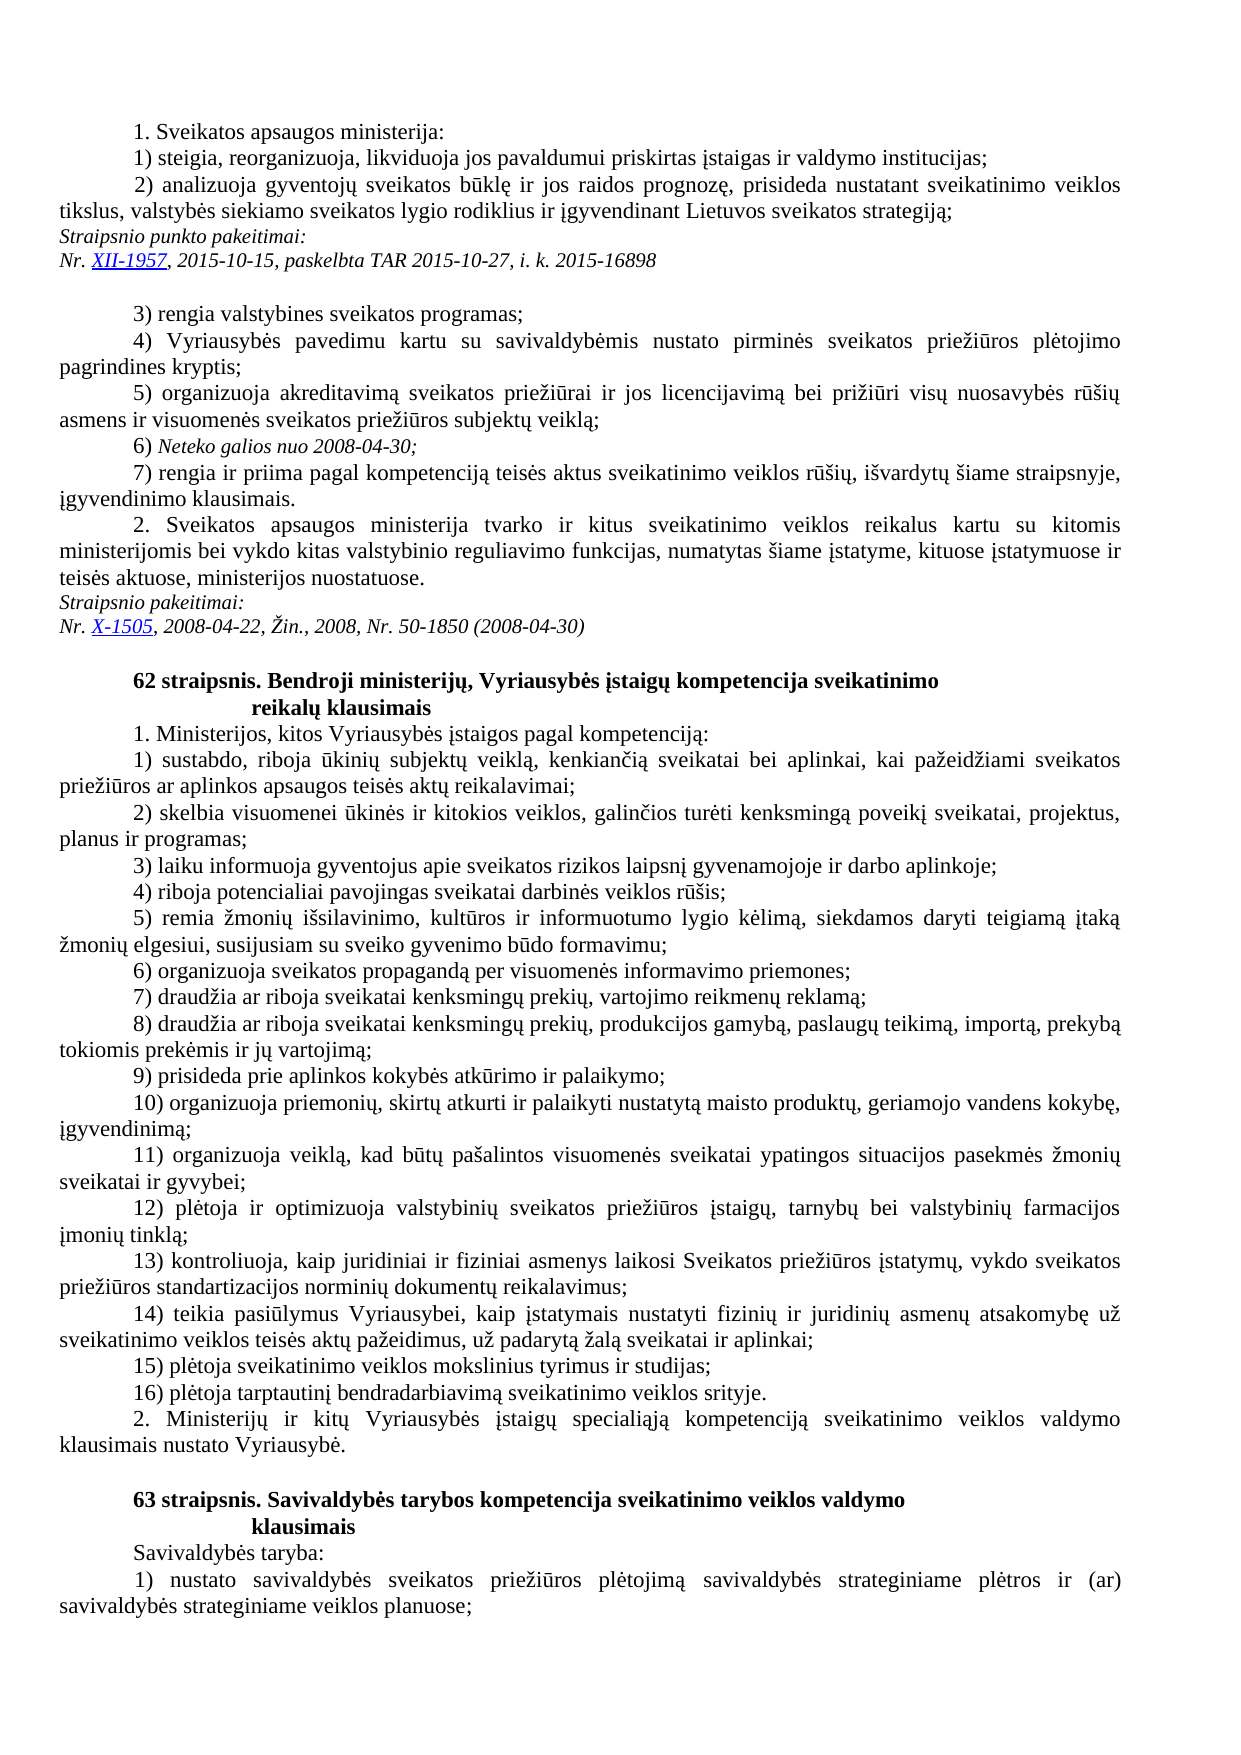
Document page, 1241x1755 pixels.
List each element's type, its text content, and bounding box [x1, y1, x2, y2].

text Straipsnio punkto pakeitimai: [59, 223, 1122, 248]
text 14) teikia pasiūlymus Vyriausybei, kaip įstatymais nustatyti fizinių ir juridinių asmenų atsakomybę už sveikatinimo veiklos teisės aktų pažeidimus, už padarytą žalą sveikatai ir aplinkai; [59, 1300, 1122, 1352]
text 10) organizuoja priemonių, skirtų atkurti ir palaikyti nustatytą maisto produktų, geriamojo vandens kokybę, įgyvendinimą; [59, 1089, 1122, 1142]
text 11) organizuoja veiklą, kad būtų pašalintos visuomenės sveikatai ypatingos situacijos pasekmės žmonių sveikatai ir gyvybei; [59, 1142, 1122, 1194]
text Savivaldybės taryba: [59, 1539, 1122, 1566]
text 1) nustato savivaldybės sveikatos priežiūros plėtojimą savivaldybės strateginiame plėtros ir (ar) savivaldybės strateginiame veiklos planuose; [59, 1566, 1122, 1618]
text 2) skelbia visuomenei ūkinės ir kitokios veiklos, galinčios turėti kenksmingą poveikį sveikatai, projektus, planus ir programas; [59, 799, 1122, 852]
text 12) plėtoja ir optimizuoja valstybinių sveikatos priežiūros įstaigų, tarnybų bei valstybinių farmacijos įmonių tinklą; [59, 1194, 1122, 1247]
text Nr. X-1505, 2008-04-22, Žin., 2008, Nr. 50-1850 (2008-04-30) [59, 614, 1122, 638]
text 62 straipsnis. Bendroji ministerijų, Vyriausybės įstaigų kompetencija sveikatinimo [59, 667, 1122, 693]
text 1. Sveikatos apsaugos ministerija: [59, 118, 1122, 144]
text 6) organizuoja sveikatos propagandą per visuomenės informavimo priemones; [59, 957, 1122, 983]
text Straipsnio pakeitimai: [59, 590, 1122, 614]
text 3) rengia valstybines sveikatos programas; [59, 300, 1122, 327]
text 9) prisideda prie aplinkos kokybės atkūrimo ir palaikymo; [59, 1062, 1122, 1089]
text 2. Ministerijų ir kitų Vyriausybės įstaigų specialiąją kompetenciją sveikatinimo veiklos valdymo klausimais nustato Vyriausybė. [59, 1405, 1122, 1458]
text klausimais [251, 1513, 1122, 1539]
text reikalų klausimais [251, 693, 1122, 720]
text 63 straipsnis. Savivaldybės tarybos kompetencija sveikatinimo veiklos valdymo [133, 1487, 1122, 1513]
text 7) rengia ir priima pagal kompetenciją teisės aktus sveikatinimo veiklos rūšių, išvardytų šiame straipsnyje, įgyvendinimo klausimais. [59, 458, 1122, 511]
text 2. Sveikatos apsaugos ministerija tvarko ir kitus sveikatinimo veiklos reikalus kartu su kitomis ministerijomis bei vykdo kitas valstybinio reguliavimo funkcijas, numatytas šiame įstatyme, kituose įstatymuose ir teisės aktuose, ministerijos nuostatuose. [59, 511, 1122, 590]
text 5) organizuoja akreditavimą sveikatos priežiūrai ir jos licencijavimą bei prižiūri visų nuosavybės rūšių asmens ir visuomenės sveikatos priežiūros subjektų veiklą; [59, 379, 1122, 432]
text 15) plėtoja sveikatinimo veiklos mokslinius tyrimus ir studijas; [59, 1352, 1122, 1379]
text 7) draudžia ar riboja sveikatai kenksmingų prekių, vartojimo reikmenų reklamą; [59, 983, 1122, 1010]
text 16) plėtoja tarptautinį bendradarbiavimą sveikatinimo veiklos srityje. [59, 1379, 1122, 1405]
text 1) steigia, reorganizuoja, likviduoja jos pavaldumui priskirtas įstaigas ir valdymo institucijas; [59, 144, 1122, 171]
text 8) draudžia ar riboja sveikatai kenksmingų prekių, produkcijos gamybą, paslaugų teikimą, importą, prekybą tokiomis prekėmis ir jų vartojimą; [59, 1010, 1122, 1062]
text 1) sustabdo, riboja ūkinių subjektų veiklą, kenkiančią sveikatai bei aplinkai, kai pažeidžiami sveikatos priežiūros ar aplinkos apsaugos teisės aktų reikalavimai; [59, 746, 1122, 799]
text 4) Vyriausybės pavedimu kartu su savivaldybėmis nustato pirminės sveikatos priežiūros plėtojimo pagrindines kryptis; [59, 327, 1122, 379]
text 6) Neteko galios nuo 2008-04-30; [59, 432, 1122, 458]
text 13) kontroliuoja, kaip juridiniai ir fiziniai asmenys laikosi Sveikatos priežiūros įstatymų, vykdo sveikatos priežiūros standartizacijos norminių dokumentų reikalavimus; [59, 1247, 1122, 1300]
text 1. Ministerijos, kitos Vyriausybės įstaigos pagal kompetenciją: [59, 720, 1122, 746]
text Nr. XII-1957, 2015-10-15, paskelbta TAR 2015-10-27, i. k. 2015-16898 [59, 248, 1122, 272]
text 5) remia žmonių išsilavinimo, kultūros ir informuotumo lygio kėlimą, siekdamos daryti teigiamą įtaką žmonių elgesiui, susijusiam su sveiko gyvenimo būdo formavimu; [59, 904, 1122, 957]
text 2) analizuoja gyventojų sveikatos būklę ir jos raidos prognozę, prisideda nustatant sveikatinimo veiklos tikslus, valstybės siekiamo sveikatos lygio rodiklius ir įgyvendinant Lietuvos sveikatos strategiją; [59, 171, 1122, 223]
text 4) riboja potencialiai pavojingas sveikatai darbinės veiklos rūšis; [59, 878, 1122, 904]
text 3) laiku informuoja gyventojus apie sveikatos rizikos laipsnį gyvenamojoje ir darbo aplinkoje; [59, 852, 1122, 878]
